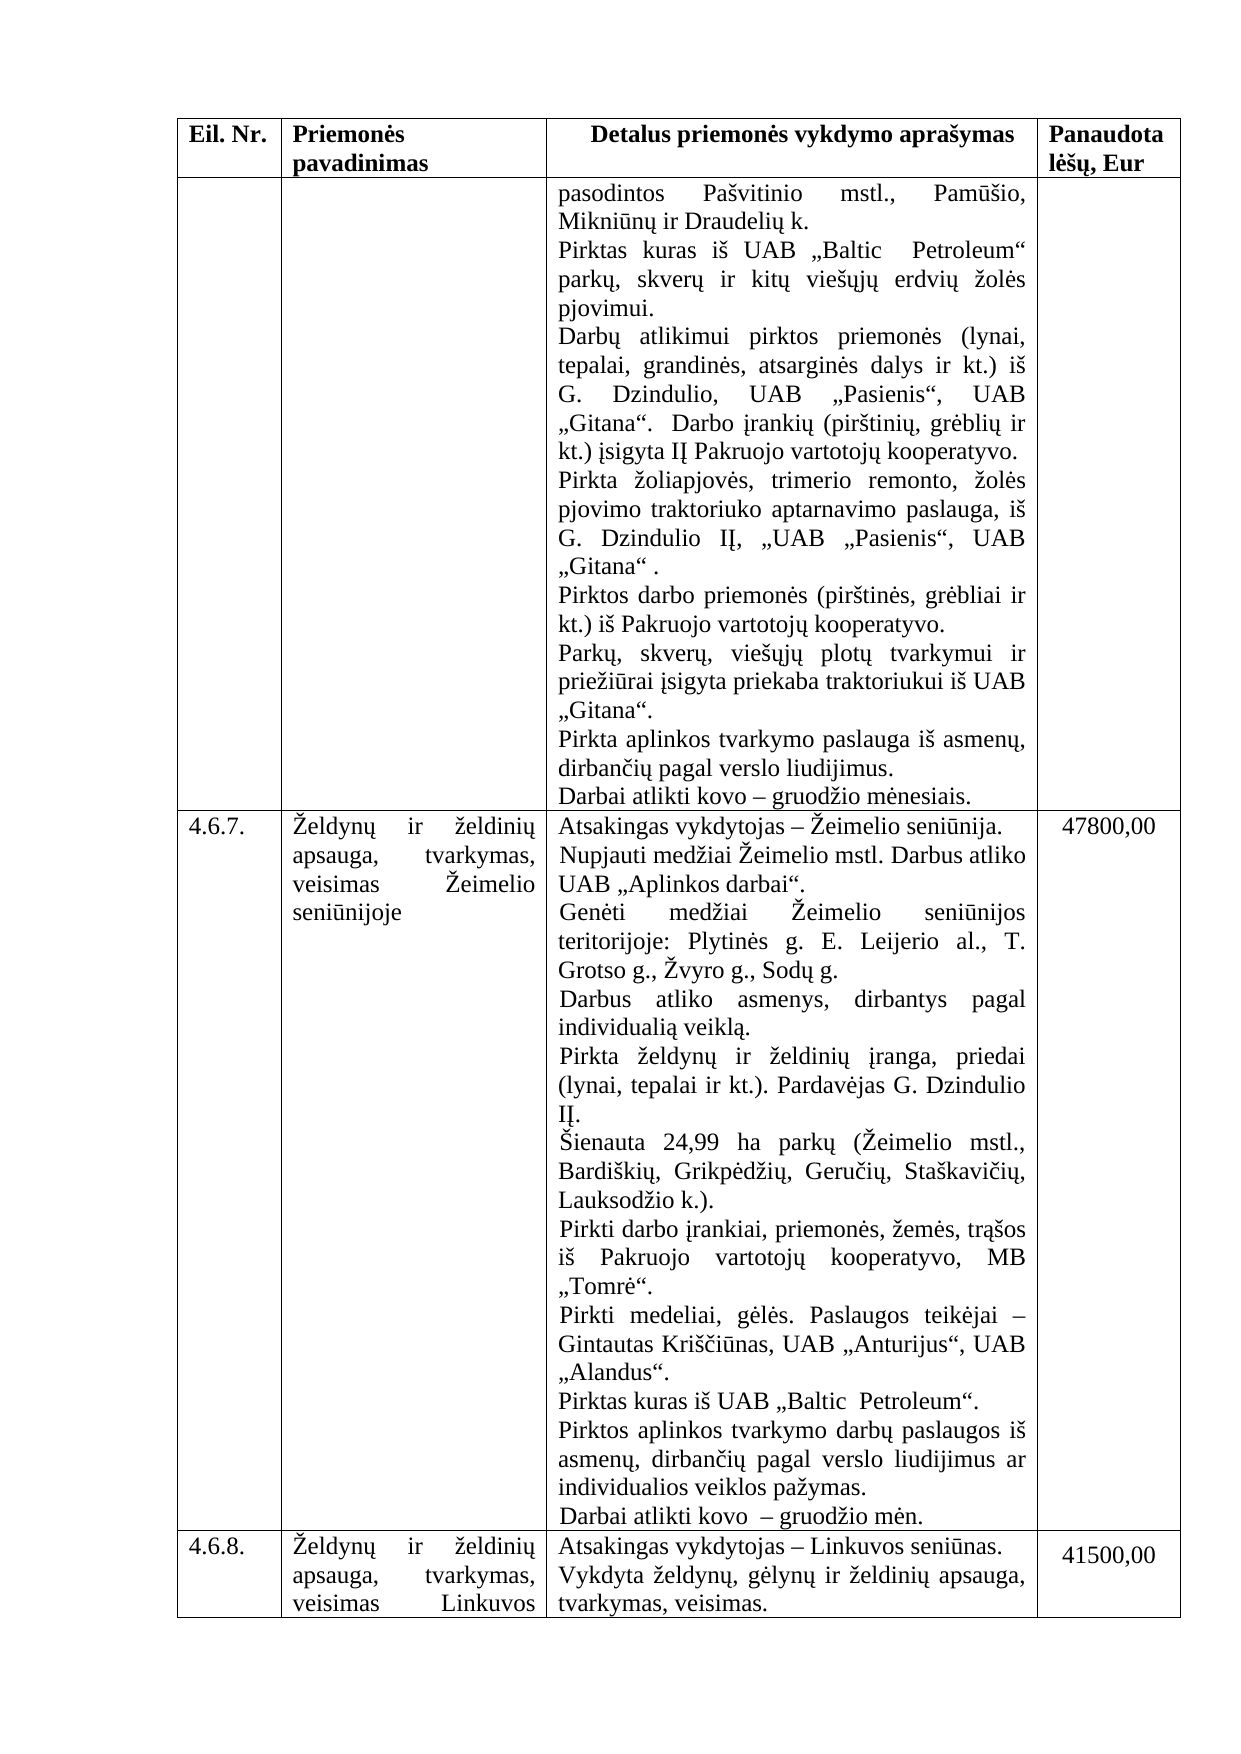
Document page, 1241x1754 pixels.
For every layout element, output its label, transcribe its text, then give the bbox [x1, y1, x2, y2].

table_cell pasodintos Pašvitinio mstl., Pamūšio, Mikniūnų ir Draudelių k. Pirktas kuras iš UAB „Baltic Petroleum“ parkų, skverų ir kitų viešųjų erdvių žolės pjovimui. Darbų atlikimui pirktos priemonės (lynai, tepalai, grandinės, atsarginės dalys ir kt.) iš G. Dzindulio, UAB „Pasienis“, UAB „Gitana“. Darbo įrankių (pirštinių, grėblių ir kt.) įsigyta IĮ Pakruojo vartotojų kooperatyvo. Pirkta žoliapjovės, trimerio remonto, žolės pjovimo traktoriuko aptarnavimo paslauga, iš G. Dzindulio IĮ, „UAB „Pasienis“, UAB „Gitana“ . Pirktos darbo priemonės (pirštinės, grėbliai ir kt.) iš Pakruojo vartotojų kooperatyvo. Parkų, skverų, viešųjų plotų tvarkymui ir priežiūrai įsigyta priekaba traktoriukui iš UAB „Gitana“. Pirkta aplinkos tvarkymo paslauga iš asmenų, dirbančių pagal verslo liudijimus. Darbai atlikti kovo – gruodžio mėnesiais. [547, 178, 1037, 810]
table_cell 41500,00 [1038, 1531, 1180, 1617]
table_cell [282, 178, 546, 810]
table_cell 4.6.8. [178, 1531, 281, 1617]
table_cell Želdynų ir želdinių apsauga, tvarkymas, veisimas Linkuvos [282, 1531, 546, 1617]
table_cell Atsakingas vykdytojas – Linkuvos seniūnas. Vykdyta želdynų, gėlynų ir želdinių apsauga, tvarkymas, veisimas. [547, 1531, 1037, 1617]
table_cell Atsakingas vykdytojas – Žeimelio seniūnija. Nupjauti medžiai Žeimelio mstl. Darbus atliko UAB „Aplinkos darbai“. Genėti medžiai Žeimelio seniūnijos teritorijoje: Plytinės g. E. Leijerio al., T. Grotso g., Žvyro g., Sodų g. Darbus atliko asmenys, dirbantys pagal individualią veiklą. Pirkta želdynų ir želdinių įranga, priedai (lynai, tepalai ir kt.). Pardavėjas G. Dzindulio IĮ. Šienauta 24,99 ha parkų (Žeimelio mstl., Bardiškių, Grikpėdžių, Geručių, Staškavičių, Lauksodžio k.). Pirkti darbo įrankiai, priemonės, žemės, trąšos iš Pakruojo vartotojų kooperatyvo, MB „Tomrė“. Pirkti medeliai, gėlės. Paslaugos teikėjai – Gintautas Kriščiūnas, UAB „Anturijus“, UAB „Alandus“. Pirktas kuras iš UAB „Baltic Petroleum“. Pirktos aplinkos tvarkymo darbų paslaugos iš asmenų, dirbančių pagal verslo liudijimus ar individualios veiklos pažymas. Darbai atlikti kovo – gruodžio mėn. [547, 811, 1037, 1530]
table_cell [1038, 178, 1180, 810]
table_cell 4.6.7. [178, 811, 281, 1530]
table_header Panaudota lėšų, Eur [1038, 119, 1180, 177]
table_cell Želdynų ir želdinių apsauga, tvarkymas, veisimas Žeimelio seniūnijoje [282, 811, 546, 1530]
table_cell [178, 178, 281, 810]
table_cell 47800,00 [1038, 811, 1180, 1530]
table_header Detalus priemonės vykdymo aprašymas [547, 119, 1037, 177]
table_header Priemonės pavadinimas [282, 119, 546, 177]
table_header Eil. Nr. [178, 119, 281, 177]
